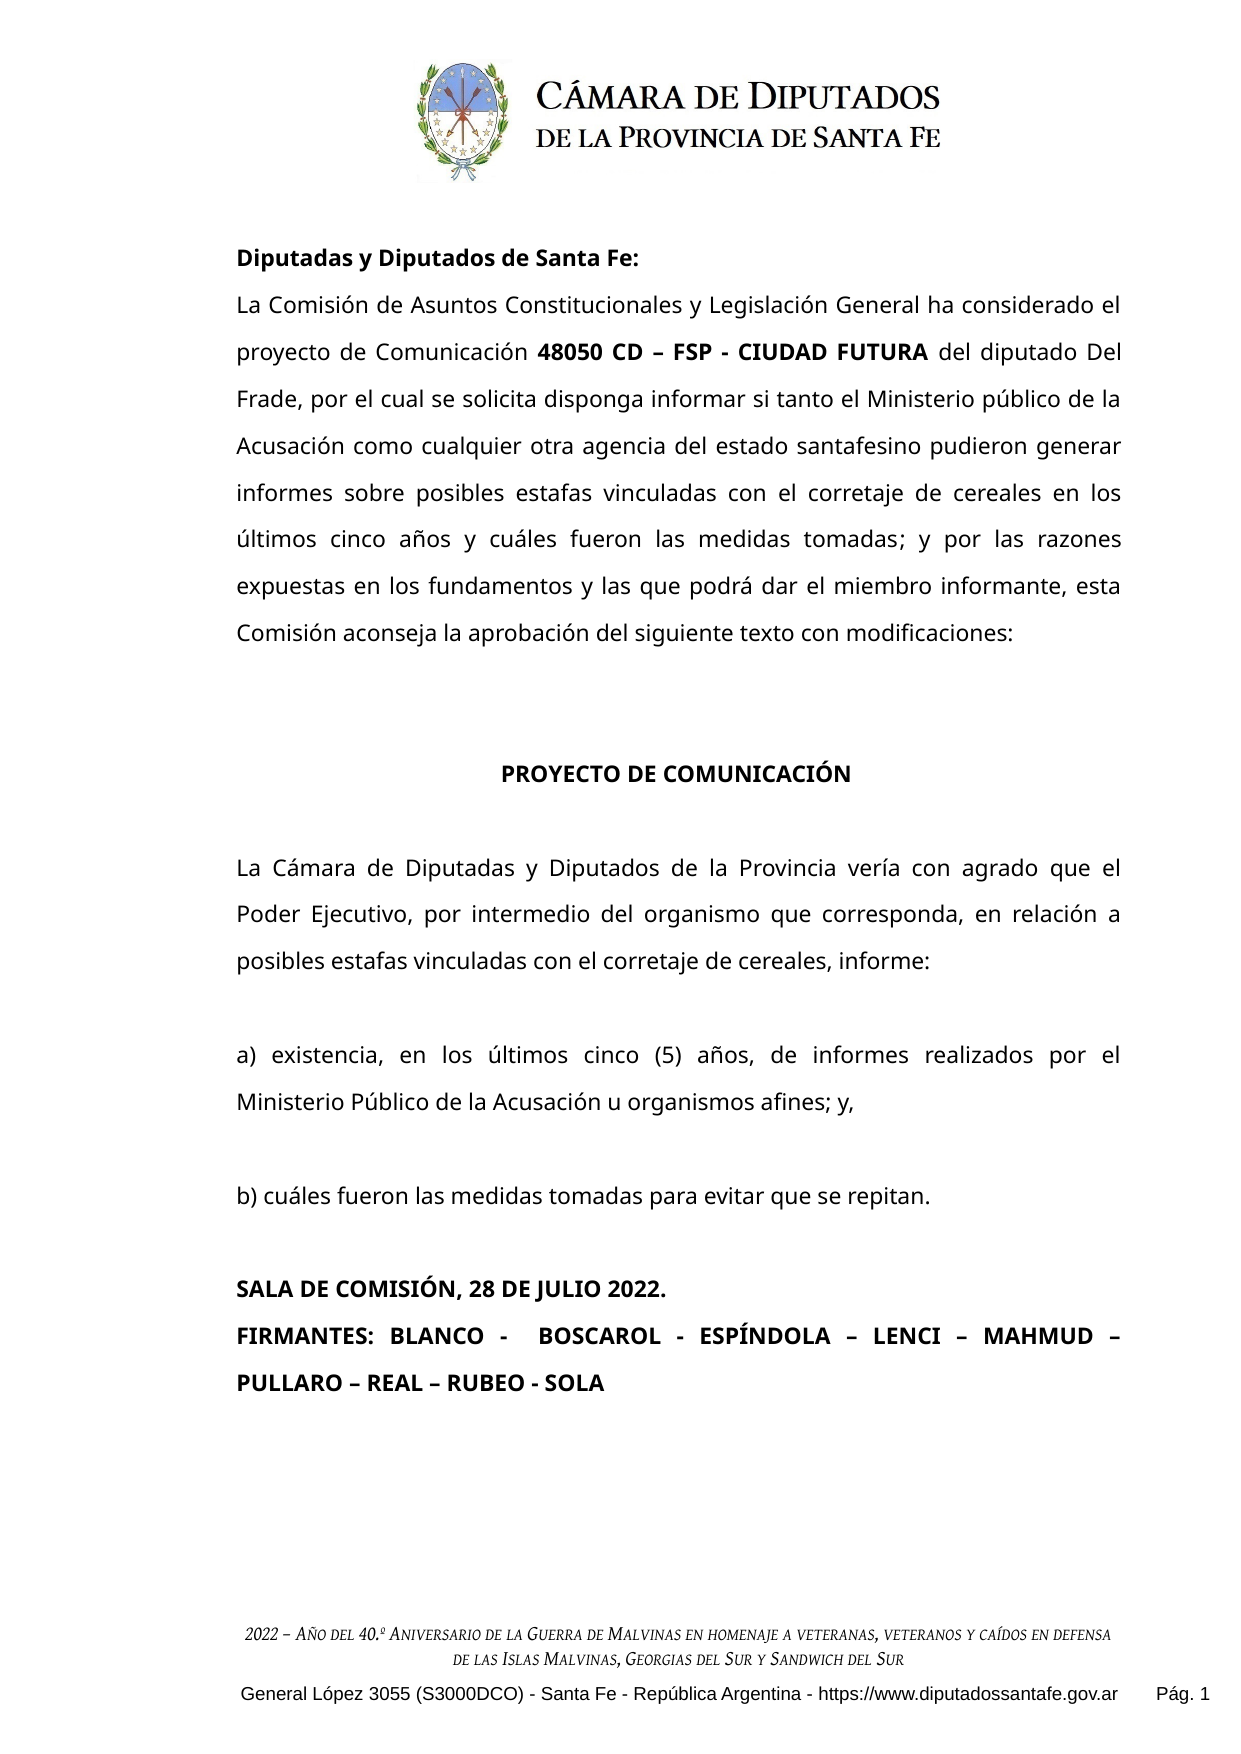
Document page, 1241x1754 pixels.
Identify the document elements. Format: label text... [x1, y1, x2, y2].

picture [413, 59, 945, 183]
text SALA DE COMISIÓN, 28 DE JULIO 2022. [236, 1273, 1122, 1305]
text Diputadas y Diputados de Santa Fe: [236, 242, 1122, 273]
text La Comisión de Asuntos Constitucionales y Legislación General ha considerado el proyecto de Comunicación 48050 CD – FSP - CIUDAD FUTURA del diputado Del Frade, por el cual se solicita disponga informar si tanto el Ministerio público de la Acusación como cualquier otra agencia del estado santafesino pudieron generar informes sobre posibles estafas vinculadas con el corretaje de cereales en los últimos cinco años y cuáles fueron las medidas tomadas; y por las razones expuestas en los fundamentos y las que podrá dar el miembro informante, esta Comisión aconseja la aprobación del siguiente texto con modificaciones: [236, 289, 1122, 648]
text a) existencia, en los últimos cinco (5) años, de informes realizados por el Ministerio Público de la Acusación u organismos afines; y, [236, 1039, 1122, 1117]
text b) cuáles fueron las medidas tomadas para evitar que se repitan. [236, 1180, 1122, 1211]
text PROYECTO DE COMUNICACIÓN [236, 758, 1122, 789]
text La Cámara de Diputadas y Diputados de la Provincia vería con agrado que el Poder Ejecutivo, por intermedio del organismo que corresponda, en relación a posibles estafas vinculadas con el corretaje de cereales, informe: [236, 852, 1122, 977]
text FIRMANTES: BLANCO - BOSCAROL - ESPÍNDOLA – LENCI – MAHMUD – PULLARO – REAL – RUBEO - SOLA [236, 1320, 1122, 1398]
